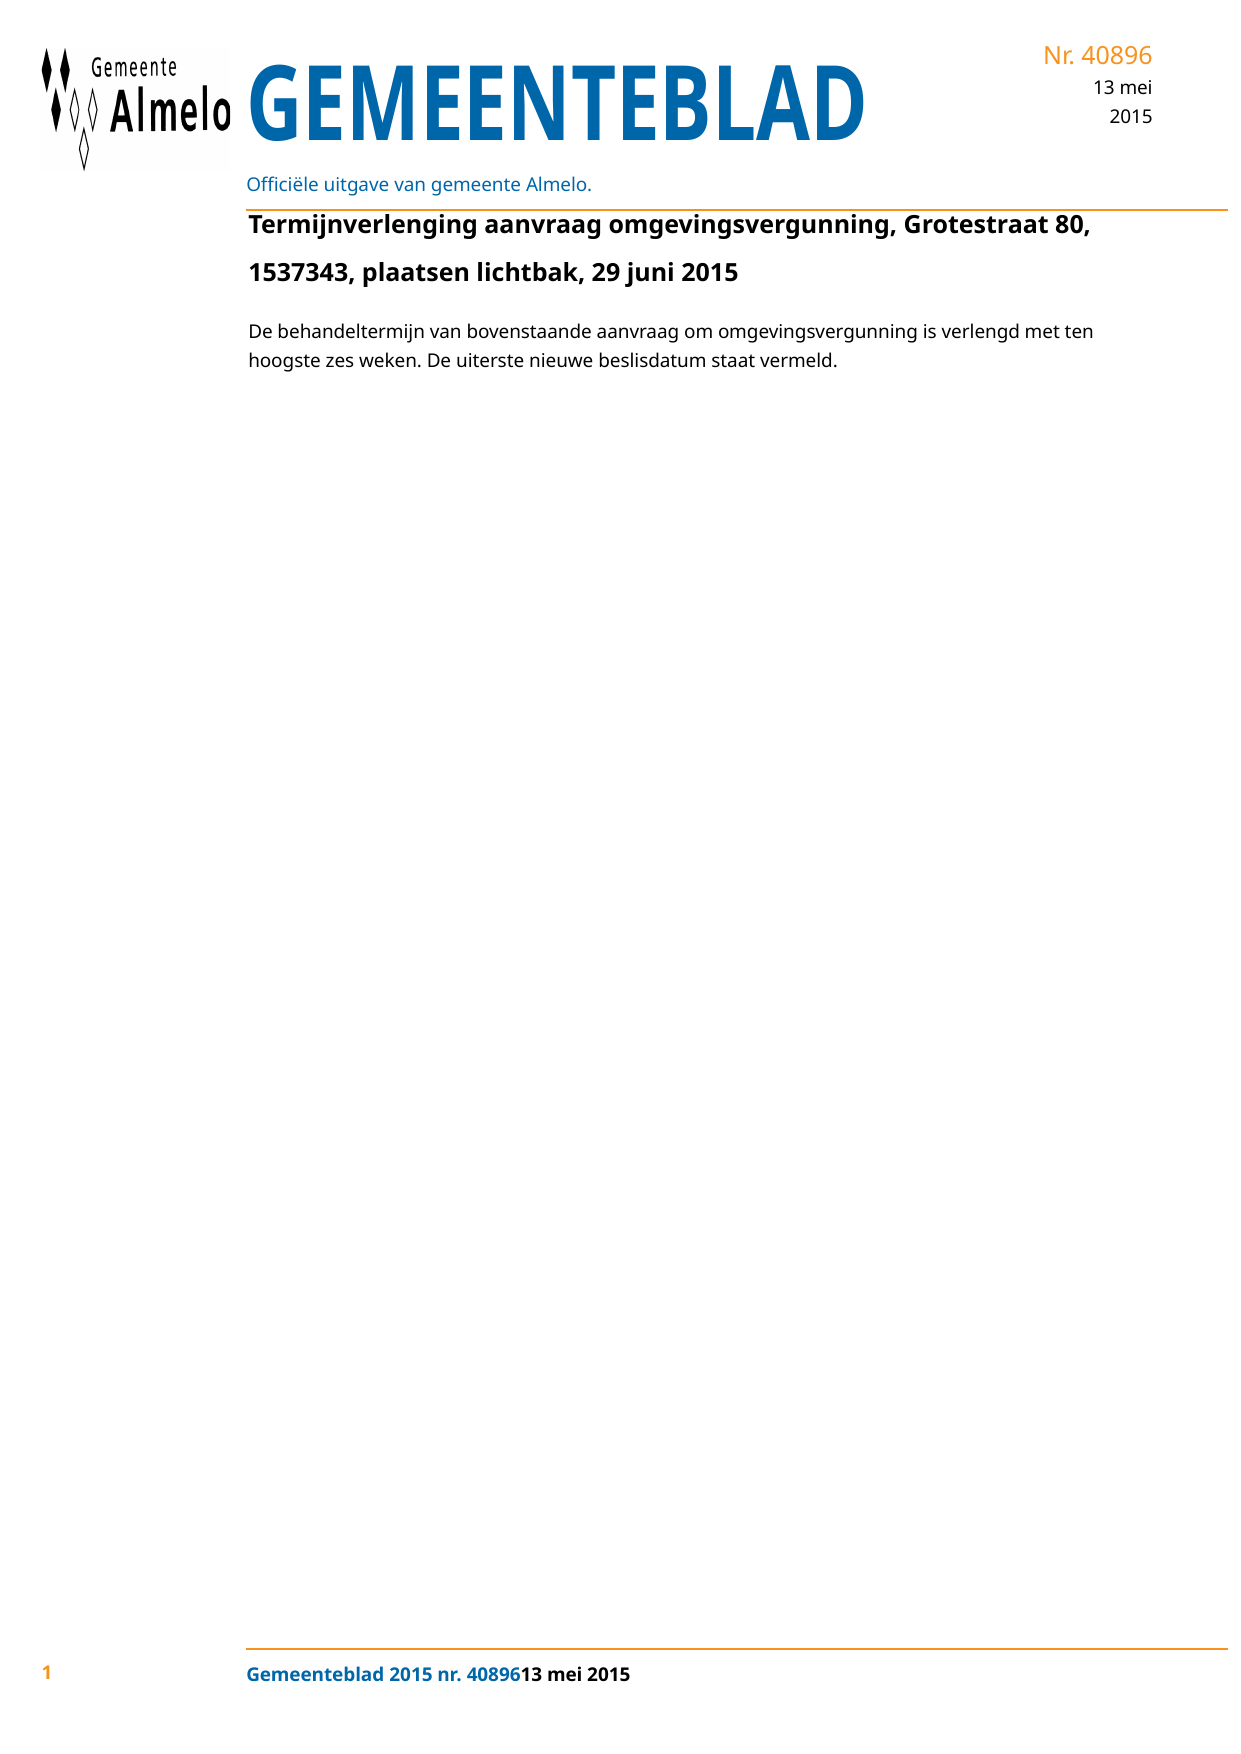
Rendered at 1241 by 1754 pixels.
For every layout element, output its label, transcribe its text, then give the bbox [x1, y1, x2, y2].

text Termijnverlenging aanvraag omgevingsvergunning, Grotestraat 80, 1537343, plaatsen lichtbak, 29 juni 2015 [248, 211, 1152, 288]
text De behandeltermijn van bovenstaande aanvraag om omgevingsvergunning is verlengd met ten hoogste zes weken. De uiterste nieuwe beslisdatum staat vermeld. [248, 318, 1152, 373]
picture [41, 47, 231, 172]
